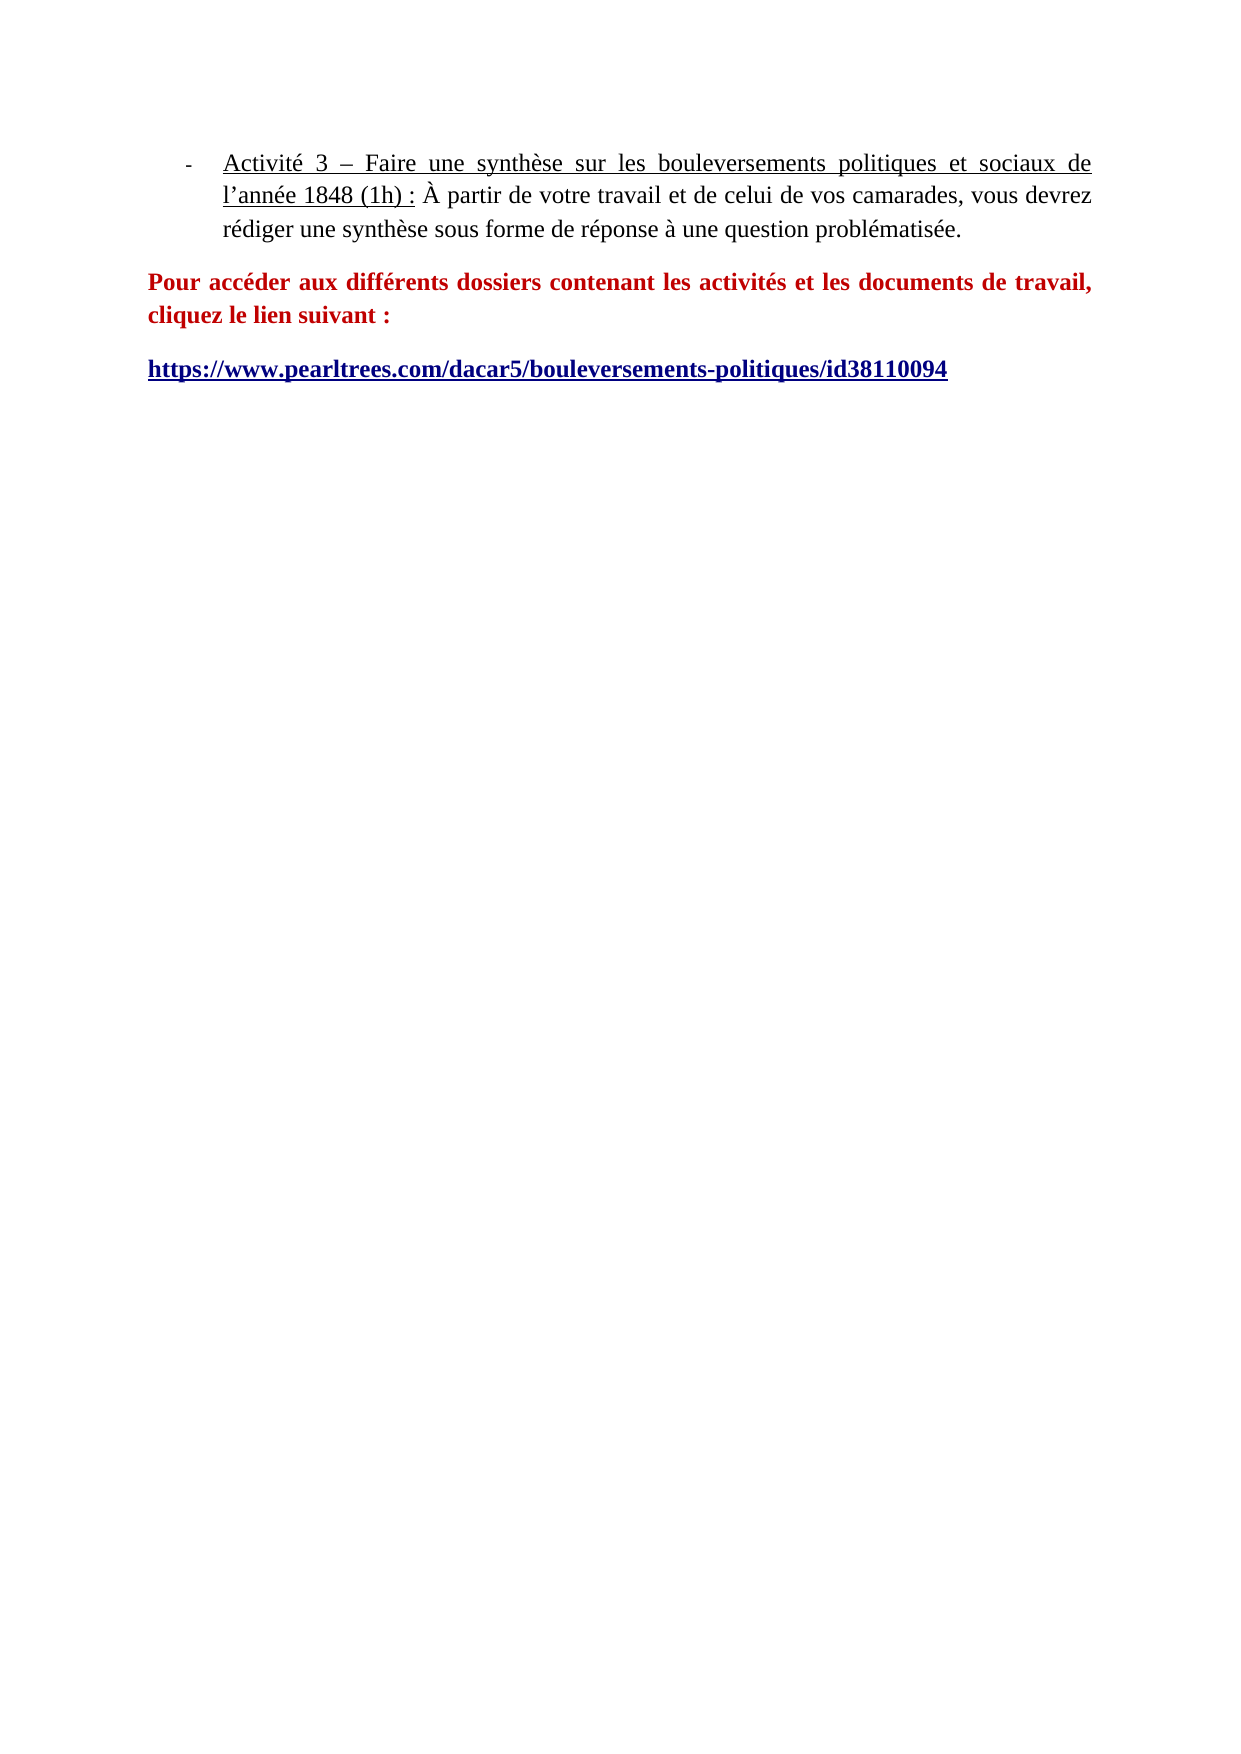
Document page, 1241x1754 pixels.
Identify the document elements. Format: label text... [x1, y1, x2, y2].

text https://www.pearltrees.com/dacar5/bouleversements-politiques/id38110094 [148, 354, 1093, 383]
text Pour accéder aux différents dossiers contenant les activités et les documents de travail, cliquez le lien suivant : [148, 267, 1093, 329]
list Activité 3 – Faire une synthèse sur les bouleversements politiques et sociaux de l’année 1848 (1h) : À partir de votre travail et de celui de vos camarades, vous devrez rédiger une synthèse sous forme de réponse à une question problématisée. [185, 148, 1093, 242]
